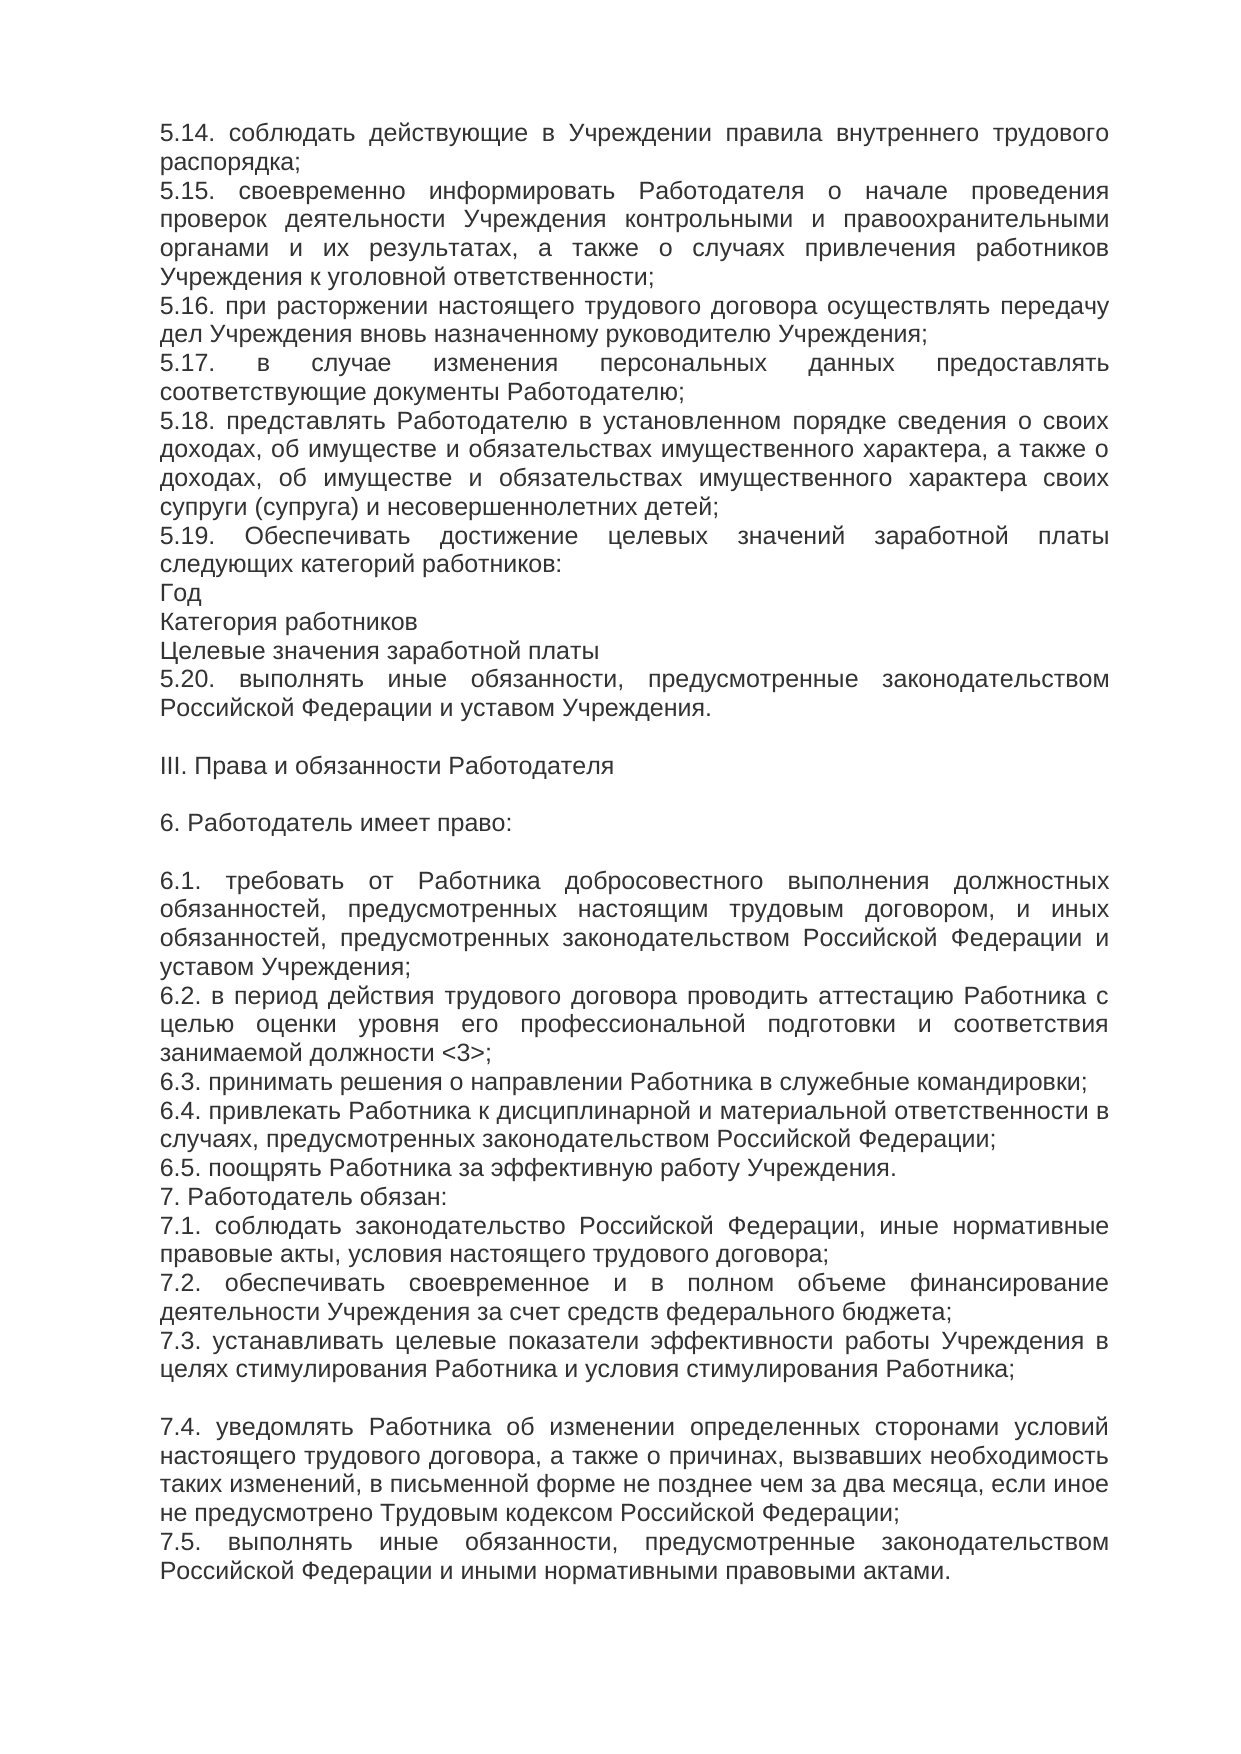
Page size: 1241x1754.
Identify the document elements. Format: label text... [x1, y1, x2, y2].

text 5.17. в случае изменения персональных данных предоставлять соответствующие документы Работодателю; [159, 348, 1110, 406]
text Категория работников [159, 607, 1110, 636]
text 6. Работодатель имеет право: [159, 808, 1110, 837]
text 5.20. выполнять иные обязанности, предусмотренные законодательством Российской Федерации и уставом Учреждения. [159, 664, 1110, 722]
text 7.2. обеспечивать своевременное и в полном объеме финансирование деятельности Учреждения за счет средств федерального бюджета; [159, 1268, 1110, 1326]
text 5.18. представлять Работодателю в установленном порядке сведения о своих доходах, об имуществе и обязательствах имущественного характера, а также о доходах, об имуществе и обязательствах имущественного характера своих супруги (супруга) и несовершеннолетних детей; [159, 406, 1110, 521]
text 6.3. принимать решения о направлении Работника в служебные командировки; [159, 1067, 1110, 1096]
text 7.3. устанавливать целевые показатели эффективности работы Учреждения в целях стимулирования Работника и условия стимулирования Работника; [159, 1326, 1110, 1383]
text 5.16. при расторжении настоящего трудового договора осуществлять передачу дел Учреждения вновь назначенному руководителю Учреждения; [159, 291, 1110, 348]
text 7. Работодатель обязан: [159, 1182, 1110, 1211]
text 7.5. выполнять иные обязанности, предусмотренные законодательством Российской Федерации и иными нормативными правовыми актами. [159, 1527, 1110, 1584]
text 5.19. Обеспечивать достижение целевых значений заработной платы следующих категорий работников: [159, 521, 1110, 578]
text 7.4. уведомлять Работника об изменении определенных сторонами условий настоящего трудового договора, а также о причинах, вызвавших необходимость таких изменений, в письменной форме не позднее чем за два месяца, если иное не предусмотрено Трудовым кодексом Российской Федерации; [159, 1412, 1110, 1527]
text 6.1. требовать от Работника добросовестного выполнения должностных обязанностей, предусмотренных настоящим трудовым договором, и иных обязанностей, предусмотренных законодательством Российской Федерации и уставом Учреждения; [159, 866, 1110, 981]
text III. Права и обязанности Работодателя [159, 751, 1110, 779]
text Целевые значения заработной платы [159, 636, 1110, 664]
text 6.2. в период действия трудового договора проводить аттестацию Работника с целью оценки уровня его профессиональной подготовки и соответствия занимаемой должности <3>; [159, 981, 1110, 1067]
text Год [159, 578, 1110, 607]
text 6.5. поощрять Работника за эффективную работу Учреждения. [159, 1153, 1110, 1182]
text 7.1. соблюдать законодательство Российской Федерации, иные нормативные правовые акты, условия настоящего трудового договора; [159, 1211, 1110, 1268]
text 5.14. соблюдать действующие в Учреждении правила внутреннего трудового распорядка; [159, 118, 1110, 176]
text 6.4. привлекать Работника к дисциплинарной и материальной ответственности в случаях, предусмотренных законодательством Российской Федерации; [159, 1096, 1110, 1153]
text 5.15. своевременно информировать Работодателя о начале проведения проверок деятельности Учреждения контрольными и правоохранительными органами и их результатах, а также о случаях привлечения работников Учреждения к уголовной ответственности; [159, 176, 1110, 291]
